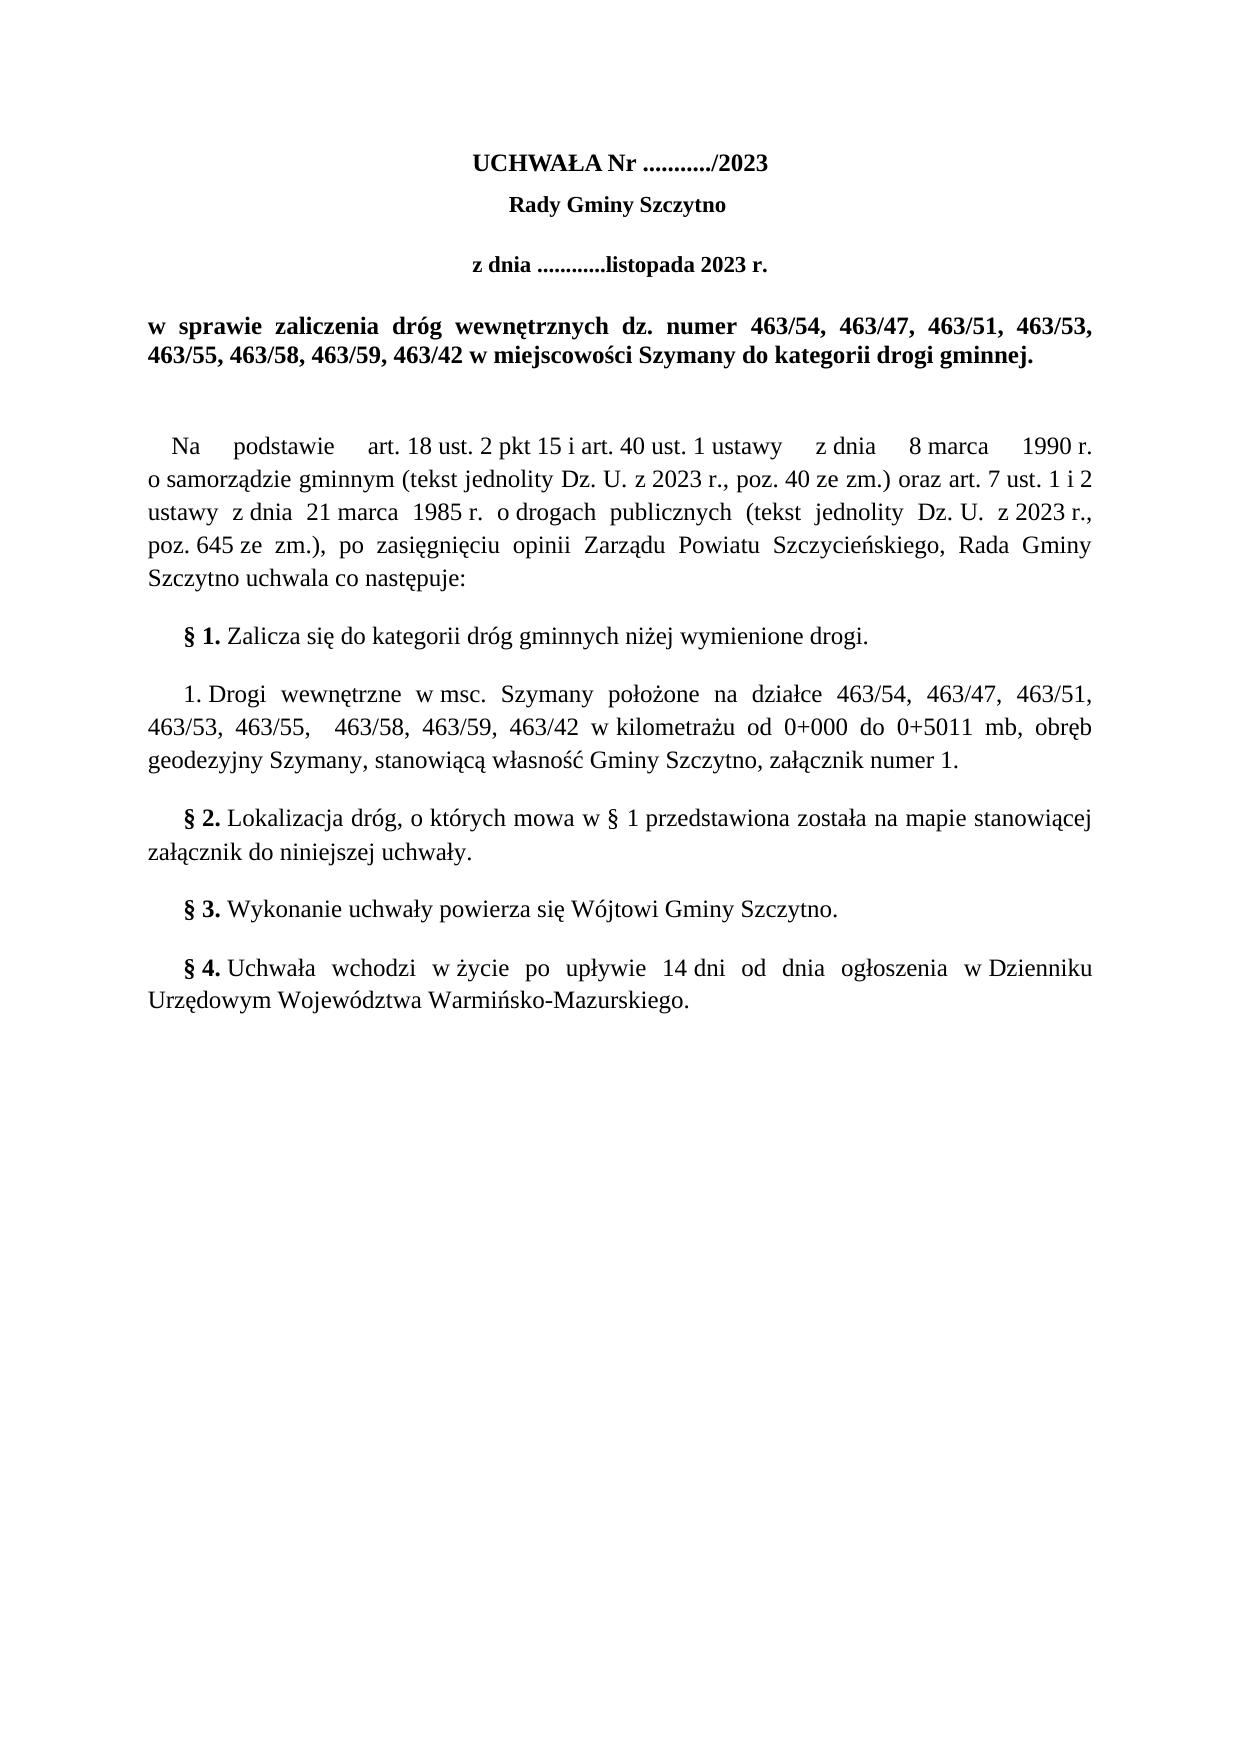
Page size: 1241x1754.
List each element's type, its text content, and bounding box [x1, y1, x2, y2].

text z dnia ............listopada 2023 r. [148, 251, 1093, 277]
text § 4. Uchwała wchodzi w życie po upływie 14 dni od dnia ogłoszenia w Dzienniku Urzędowym Województwa Warmińsko-Mazurskiego. [148, 953, 1093, 1014]
text w sprawie zaliczenia dróg wewnętrznych dz. numer 463/54, 463/47, 463/51, 463/53, 463/55, 463/58, 463/59, 463/42 w miejscowości Szymany do kategorii drogi gminnej. [148, 311, 1093, 369]
subtitle UCHWAŁA Nr .........../2023 [148, 148, 1093, 176]
text Na podstawie art. 18 ust. 2 pkt 15 i art. 40 ust. 1 ustawy z dnia 8 marca 1990 r. o samorządzie gminnym (tekst jednolity Dz. U. z 2023 r., poz. 40 ze zm.) oraz art. 7 ust. 1 i 2 ustawy z dnia 21 marca 1985 r. o drogach publicznych (tekst jednolity Dz. U. z 2023 r., poz. 645 ze zm.), po zasięgnięciu opinii Zarządu Powiatu Szczycieńskiego, Rada Gminy Szczytno uchwala co następuje: [148, 431, 1093, 592]
text Rady Gminy Szczytno [148, 191, 1093, 217]
text § 2. Lokalizacja dróg, o których mowa w § 1 przedstawiona została na mapie stanowiącej załącznik do niniejszej uchwały. [148, 803, 1093, 865]
text § 1. Zalicza się do kategorii dróg gminnych niżej wymienione drogi. [148, 621, 1093, 650]
text 1. Drogi wewnętrzne w msc. Szymany położone na działce 463/54, 463/47, 463/51, 463/53, 463/55, 463/58, 463/59, 463/42 w kilometrażu od 0+000 do 0+5011 mb, obręb geodezyjny Szymany, stanowiącą własność Gminy Szczytno, załącznik numer 1. [148, 679, 1093, 774]
text § 3. Wykonanie uchwały powierza się Wójtowi Gminy Szczytno. [148, 894, 1093, 923]
